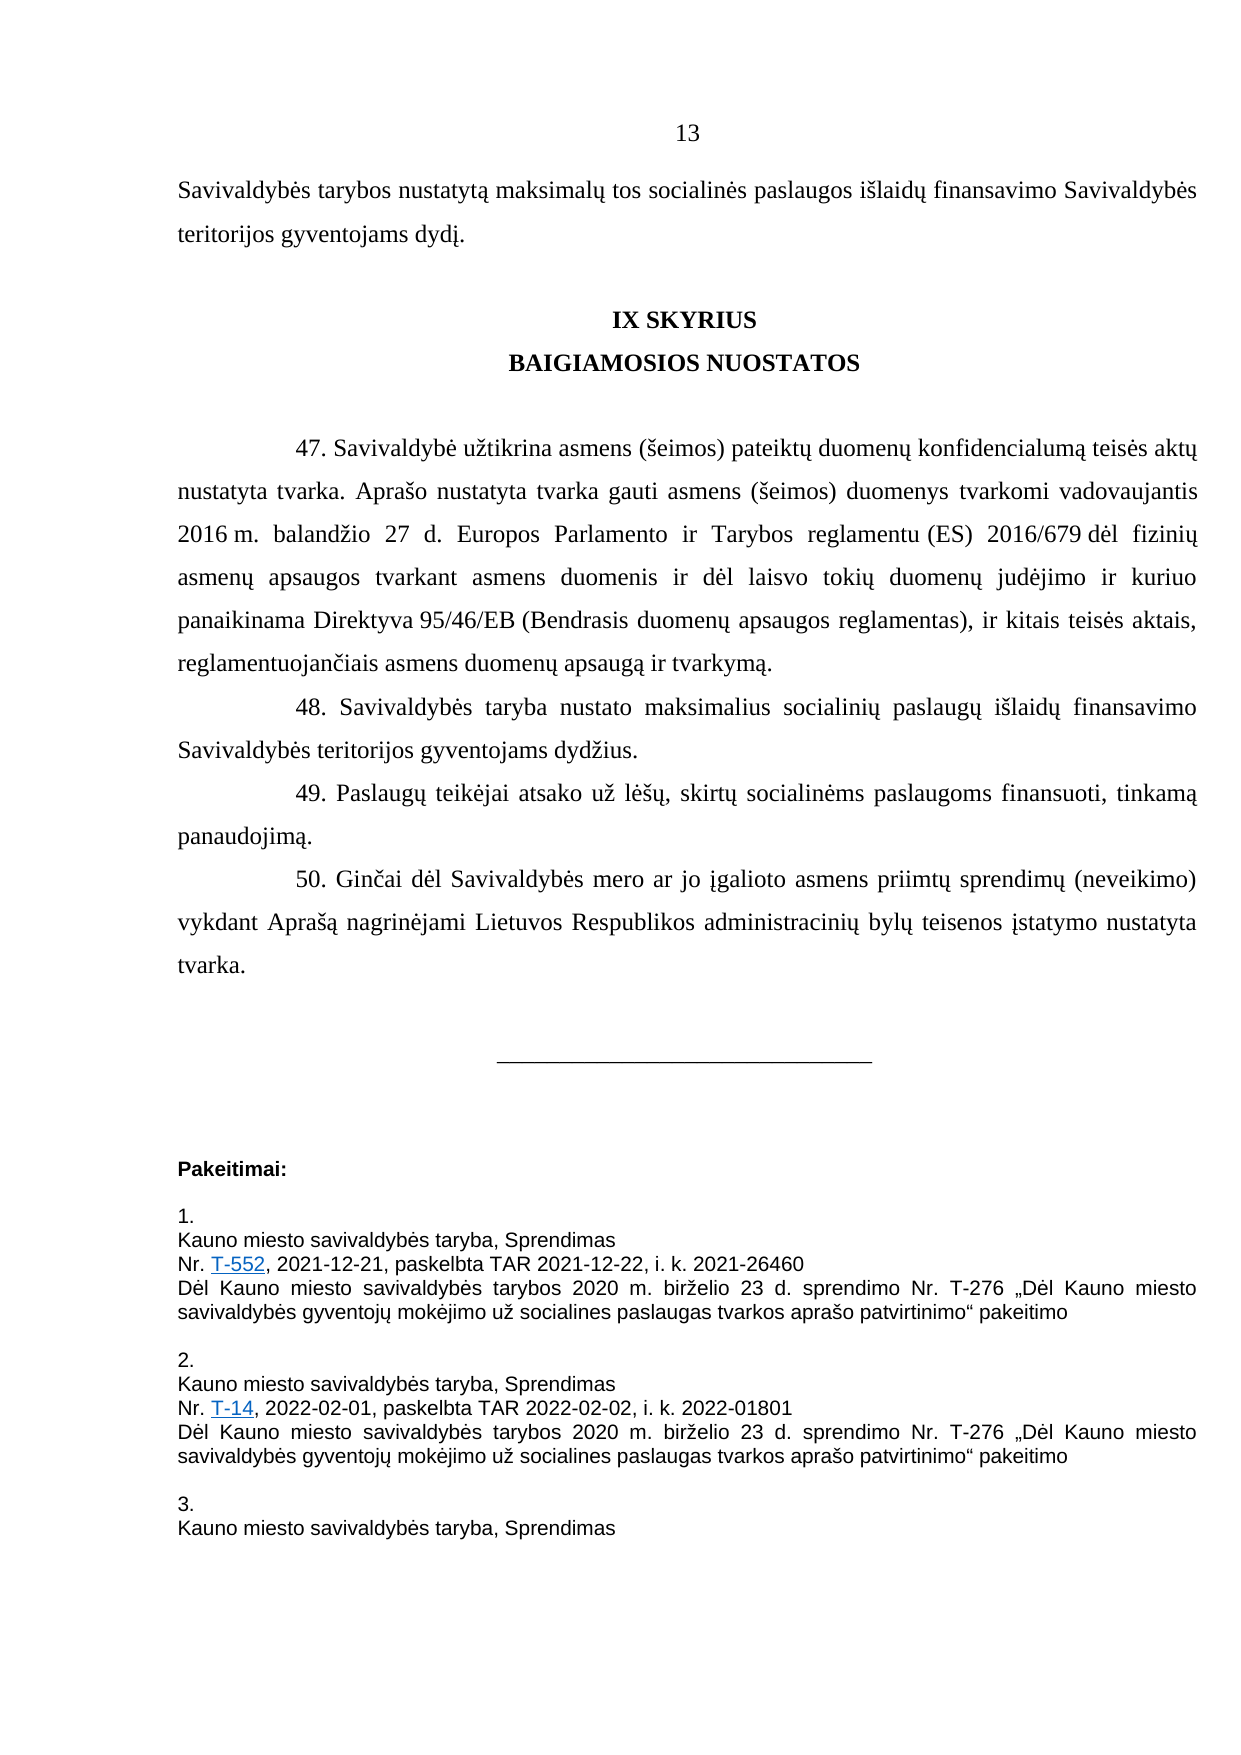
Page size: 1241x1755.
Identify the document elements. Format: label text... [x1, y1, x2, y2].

text 3. [177, 1492, 1198, 1516]
text Pakeitimai: [177, 1156, 1198, 1180]
text 50. Ginčai dėl Savivaldybės mero ar jo įgalioto asmens priimtų sprendimų (neveikimo) vykdant Aprašą nagrinėjami Lietuvos Respublikos administracinių bylų teisenos įstatymo nustatyta tvarka. [177, 864, 1198, 979]
text Nr. T-14, 2022-02-01, paskelbta TAR 2022-02-02, i. k. 2022-01801 [177, 1396, 1198, 1420]
text Kauno miesto savivaldybės taryba, Sprendimas [177, 1228, 1198, 1252]
text 48. Savivaldybės taryba nustato maksimalius socialinių paslaugų išlaidų finansavimo Savivaldybės teritorijos gyventojams dydžius. [177, 692, 1198, 763]
text Savivaldybės tarybos nustatytą maksimalų tos socialinės paslaugos išlaidų finansavimo Savivaldybės teritorijos gyventojams dydį. [177, 176, 1198, 247]
text Nr. T-552, 2021-12-21, paskelbta TAR 2021-12-22, i. k. 2021-26460 [177, 1252, 1198, 1276]
text ______________________________ [177, 1037, 1198, 1065]
text 47. Savivaldybė užtikrina asmens (šeimos) pateiktų duomenų konfidencialumą teisės aktų nustatyta tvarka. Aprašo nustatyta tvarka gauti asmens (šeimos) duomenys tvarkomi vadovaujantis 2016 m. balandžio 27 d. Europos Parlamento ir Tarybos reglamentu (ES) 2016/679 dėl fizinių asmenų apsaugos tvarkant asmens duomenis ir dėl laisvo tokių duomenų judėjimo ir kuriuo panaikinama Direktyva 95/46/EB (Bendrasis duomenų apsaugos reglamentas), ir kitais teisės aktais, reglamentuojančiais asmens duomenų apsaugą ir tvarkymą. [177, 433, 1198, 677]
text 49. Paslaugų teikėjai atsako už lėšų, skirtų socialinėms paslaugoms finansuoti, tinkamą panaudojimą. [177, 778, 1198, 850]
text 1. [177, 1204, 1198, 1228]
text IX SKYRIUS [177, 305, 1198, 334]
text Dėl Kauno miesto savivaldybės tarybos 2020 m. birželio 23 d. sprendimo Nr. T-276 „Dėl Kauno miesto savivaldybės gyventojų mokėjimo už socialines paslaugas tvarkos aprašo patvirtinimo“ pakeitimo [177, 1276, 1198, 1324]
text BAIGIAMOSIOS NUOSTATOS [177, 348, 1198, 377]
text Dėl Kauno miesto savivaldybės tarybos 2020 m. birželio 23 d. sprendimo Nr. T-276 „Dėl Kauno miesto savivaldybės gyventojų mokėjimo už socialines paslaugas tvarkos aprašo patvirtinimo“ pakeitimo [177, 1420, 1198, 1468]
text Kauno miesto savivaldybės taryba, Sprendimas [177, 1372, 1198, 1396]
text 2. [177, 1348, 1198, 1372]
text Kauno miesto savivaldybės taryba, Sprendimas [177, 1516, 1198, 1540]
